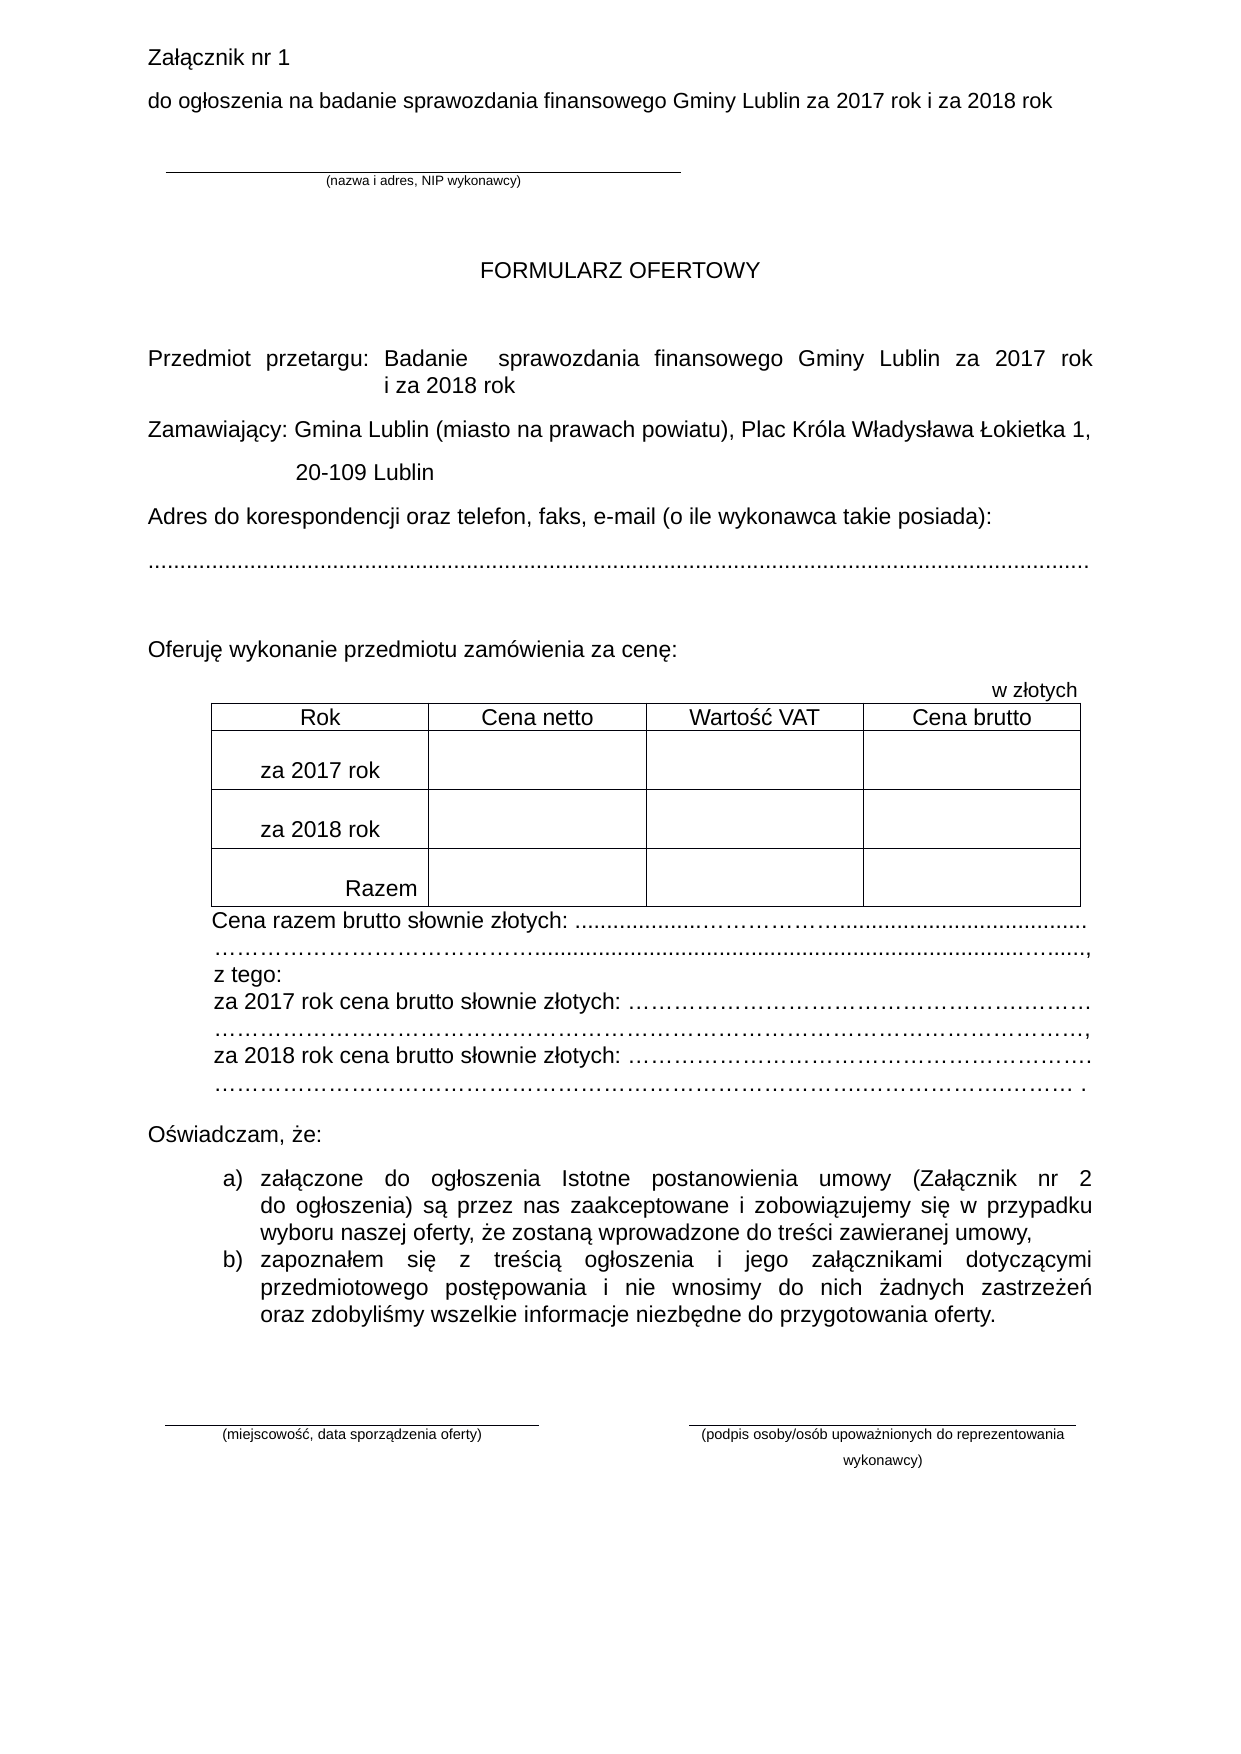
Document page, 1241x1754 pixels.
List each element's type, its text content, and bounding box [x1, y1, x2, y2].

table_cell [429, 849, 646, 906]
list za 2018 rok cena brutto słownie złotych: ……………………………………………………. [148, 1042, 1093, 1069]
table_header [689, 1399, 1076, 1425]
list Oferuję wykonanie przedmiotu zamówienia za cenę: [148, 636, 1093, 662]
table_header Cena netto [429, 704, 646, 730]
list w złotych [886, 676, 1093, 702]
table_header [165, 1399, 539, 1425]
text do ogłoszenia na badanie sprawozdania finansowego Gminy Lublin za 2017 rok i za 2018 rok [148, 88, 1093, 113]
list Cena razem brutto słownie złotych: ....................………………....................................... …………………………………….............................................................................…......, z tego: [148, 907, 1093, 988]
table_cell za 2017 rok [212, 731, 428, 789]
text Zamawiający: Gmina Lublin (miasto na prawach powiatu), Plac Króla Władysława Łokietka 1, [148, 416, 1093, 442]
table_header [539, 1399, 689, 1425]
table_header [166, 131, 681, 172]
table_cell za 2018 rok [212, 790, 428, 847]
table_cell [647, 849, 863, 906]
table_cell (miejscowość, data sporządzenia oferty) [165, 1426, 539, 1479]
table_header Wartość VAT [647, 704, 863, 730]
text Przedmiot przetargu: Badanie sprawozdania finansowego Gminy Lublin za 2017 rok i za 2018 rok [148, 345, 1093, 398]
table_cell [647, 790, 863, 847]
table_cell [864, 849, 1080, 906]
list ………………………………………………………………………….……………….……… . [148, 1069, 1093, 1096]
table_header Rok [212, 704, 428, 730]
list załączone do ogłoszenia Istotne postanowienia umowy (Załącznik nr 2 do ogłoszenia) są przez nas zaakceptowane i zobowiązujemy się w przypadku wyboru naszej oferty, że zostaną wprowadzone do treści zawieranej umowy, [223, 1165, 1093, 1246]
list za 2017 rok cena brutto słownie złotych: …………………………………………….……… [148, 988, 1093, 1015]
table_cell [864, 731, 1080, 789]
text 20-109 Lublin [148, 459, 1093, 486]
text .................................................................................................................................................... [148, 547, 1093, 573]
table_cell (podpis osoby/osób upoważnionych do reprezentowania wykonawcy) [689, 1426, 1076, 1479]
table_cell [429, 790, 646, 847]
table_header Cena brutto [864, 704, 1080, 730]
list Oświadczam, że: [148, 1121, 1093, 1148]
table_cell (nazwa i adres, NIP wykonawcy) [166, 173, 681, 213]
text Załącznik nr 1 [148, 44, 1093, 71]
list zapoznałem się z treścią ogłoszenia i jego załącznikami dotyczącymi przedmiotowego postępowania i nie wnosimy do nich żadnych zastrzeżeń oraz zdobyliśmy wszelkie informacje niezbędne do przygotowania oferty. [223, 1246, 1093, 1327]
list ……………………………………………………………………………………………………, [148, 1015, 1093, 1042]
text FORMULARZ OFERTOWY [148, 257, 1093, 283]
table_cell Razem [212, 849, 428, 906]
text Adres do korespondencji oraz telefon, faks, e-mail (o ile wykonawca takie posiada): [148, 503, 1093, 529]
table_cell [864, 790, 1080, 847]
table_cell [647, 731, 863, 789]
table_cell [429, 731, 646, 789]
table_cell [539, 1425, 689, 1479]
